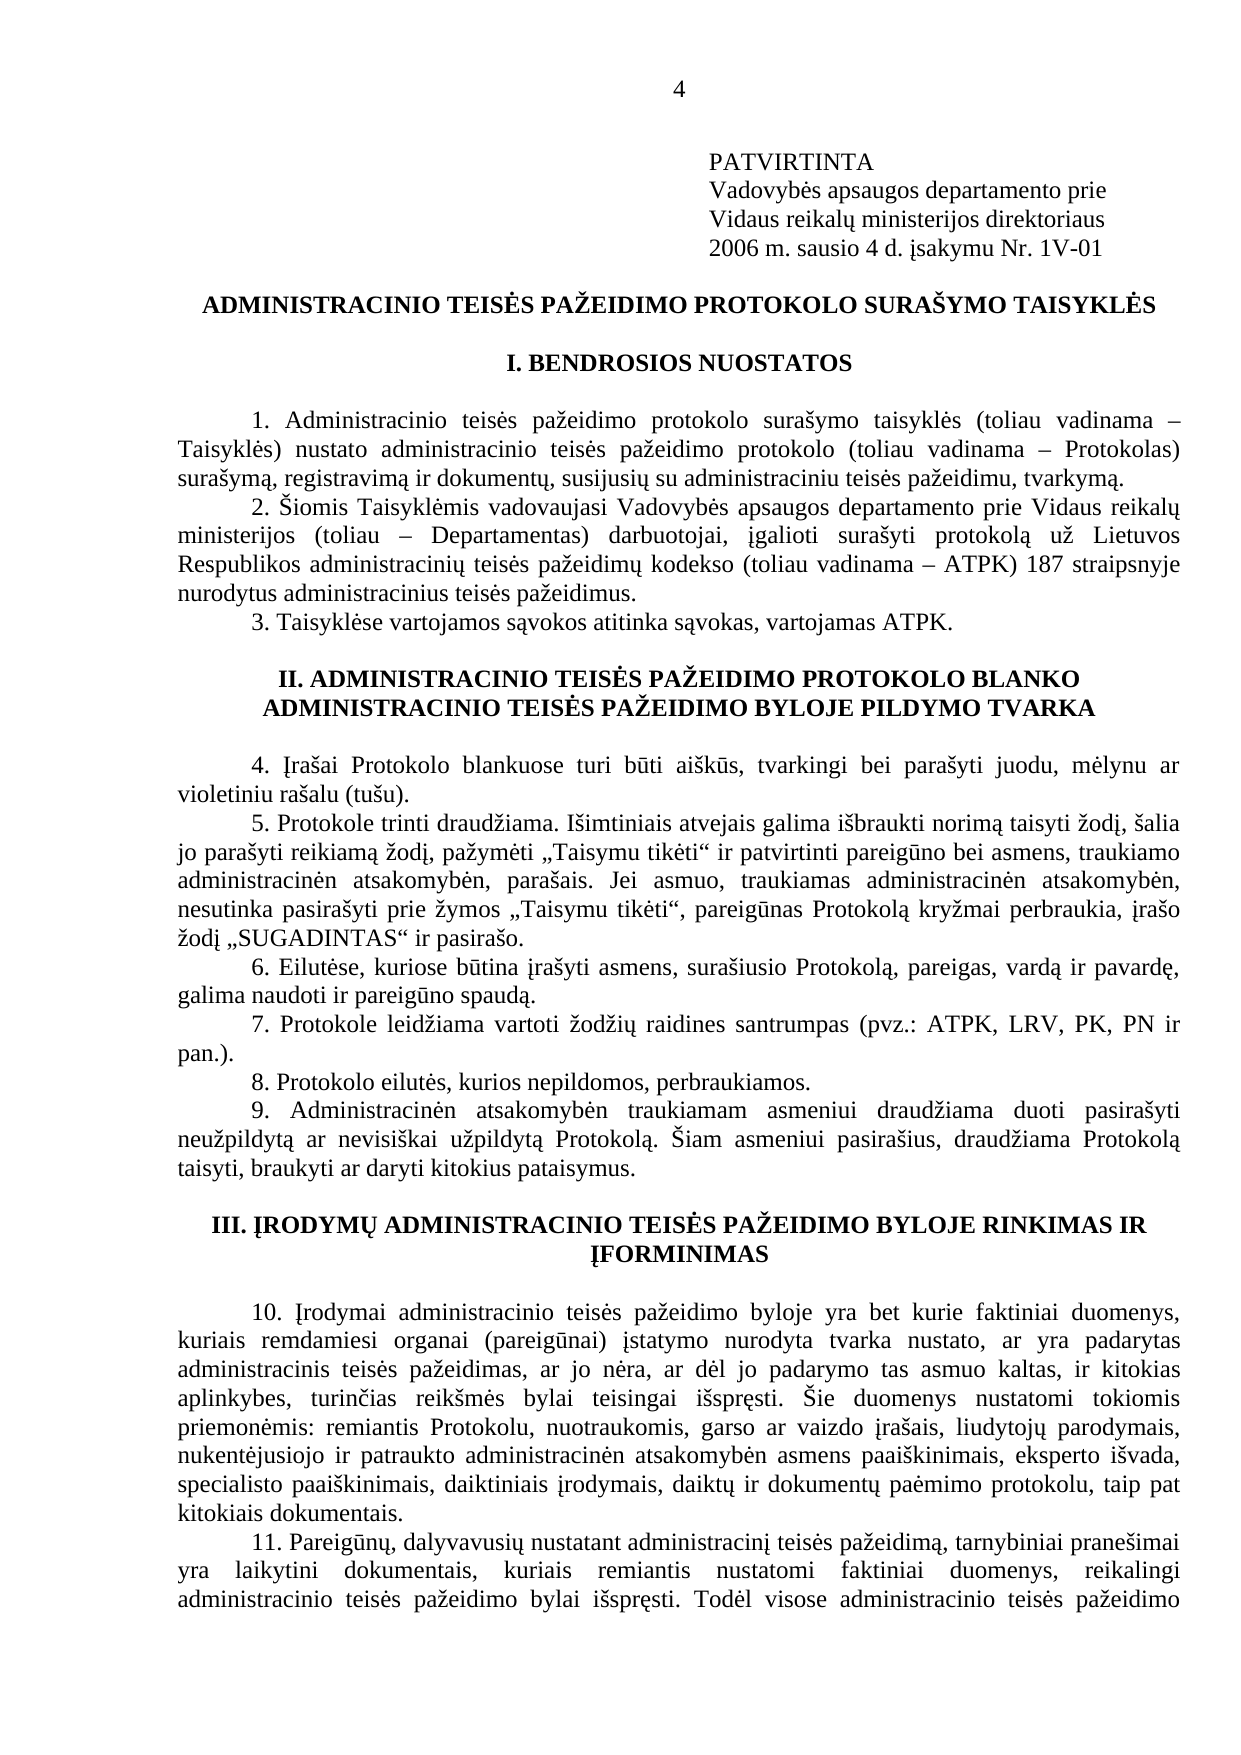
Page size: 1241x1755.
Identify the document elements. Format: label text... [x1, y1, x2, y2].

text 2. Šiomis Taisyklėmis vadovaujasi Vadovybės apsaugos departamento prie Vidaus reikalų ministerijos (toliau – Departamentas) darbuotojai, įgalioti surašyti protokolą už Lietuvos Respublikos administracinių teisės pažeidimų kodekso (toliau vadinama – ATPK) 187 straipsnyje nurodytus administracinius teisės pažeidimus. [177, 492, 1181, 607]
text ADMINISTRACINIO TEISĖS PAŽEIDIMO PROTOKOLO SURAŠYMO TAISYKLĖS [177, 291, 1181, 319]
text I. BENDROSIOS NUOSTATOS [177, 348, 1181, 377]
text Vadovybės apsaugos departamento prie [177, 176, 1181, 204]
text 3. Taisyklėse vartojamos sąvokos atitinka sąvokas, vartojamas ATPK. [177, 607, 1181, 636]
text 9. Administracinėn atsakomybėn traukiamam asmeniui draudžiama duoti pasirašyti neužpildytą ar nevisiškai užpildytą Protokolą. Šiam asmeniui pasirašius, draudžiama Protokolą taisyti, braukyti ar daryti kitokius pataisymus. [177, 1096, 1181, 1182]
text 8. Protokolo eilutės, kurios nepildomos, perbraukiamos. [177, 1067, 1181, 1096]
text II. ADMINISTRACINIO TEISĖS PAŽEIDIMO PROTOKOLO BLANKO ADMINISTRACINIO TEISĖS PAŽEIDIMO BYLOJE PILDYMO TVARKA [177, 664, 1181, 722]
text Vidaus reikalų ministerijos direktoriaus [177, 204, 1181, 233]
text 5. Protokole trinti draudžiama. Išimtiniais atvejais galima išbraukti norimą taisyti žodį, šalia jo parašyti reikiamą žodį, pažymėti „Taisymu tikėti“ ir patvirtinti pareigūno bei asmens, traukiamo administracinėn atsakomybėn, parašais. Jei asmuo, traukiamas administracinėn atsakomybėn, nesutinka pasirašyti prie žymos „Taisymu tikėti“, pareigūnas Protokolą kryžmai perbraukia, įrašo žodį „SUGADINTAS“ ir pasirašo. [177, 808, 1181, 952]
text 6. Eilutėse, kuriose būtina įrašyti asmens, surašiusio Protokolą, pareigas, vardą ir pavardę, galima naudoti ir pareigūno spaudą. [177, 952, 1181, 1009]
text 7. Protokole leidžiama vartoti žodžių raidines santrumpas (pvz.: ATPK, LRV, PK, PN ir pan.). [177, 1009, 1181, 1067]
text 2006 m. sausio 4 d. įsakymu Nr. 1V-01 [177, 233, 1181, 262]
text 1. Administracinio teisės pažeidimo protokolo surašymo taisyklės (toliau vadinama – Taisyklės) nustato administracinio teisės pažeidimo protokolo (toliau vadinama – Protokolas) surašymą, registravimą ir dokumentų, susijusių su administraciniu teisės pažeidimu, tvarkymą. [177, 406, 1181, 492]
text PATVIRTINTA [177, 147, 1181, 176]
text 4. Įrašai Protokolo blankuose turi būti aiškūs, tvarkingi bei parašyti juodu, mėlynu ar violetiniu rašalu (tušu). [177, 751, 1181, 808]
text 10. Įrodymai administracinio teisės pažeidimo byloje yra bet kurie faktiniai duomenys, kuriais remdamiesi organai (pareigūnai) įstatymo nurodyta tvarka nustato, ar yra padarytas administracinis teisės pažeidimas, ar jo nėra, ar dėl jo padarymo tas asmuo kaltas, ir kitokias aplinkybes, turinčias reikšmės bylai teisingai išspręsti. Šie duomenys nustatomi tokiomis priemonėmis: remiantis Protokolu, nuotraukomis, garso ar vaizdo įrašais, liudytojų parodymais, nukentėjusiojo ir patraukto administracinėn atsakomybėn asmens paaiškinimais, eksperto išvada, specialisto paaiškinimais, daiktiniais įrodymais, daiktų ir dokumentų paėmimo protokolu, taip pat kitokiais dokumentais. [177, 1297, 1181, 1527]
text III. ĮRODYMŲ ADMINISTRACINIO TEISĖS PAŽEIDIMO BYLOJE RINKIMAS IR ĮFORMINIMAS [177, 1211, 1181, 1268]
text 11. Pareigūnų, dalyvavusių nustatant administracinį teisės pažeidimą, tarnybiniai pranešimai yra laikytini dokumentais, kuriais remiantis nustatomi faktiniai duomenys, reikalingi administracinio teisės pažeidimo bylai išspręsti. Todėl visose administracinio teisės pažeidimo [177, 1527, 1181, 1613]
